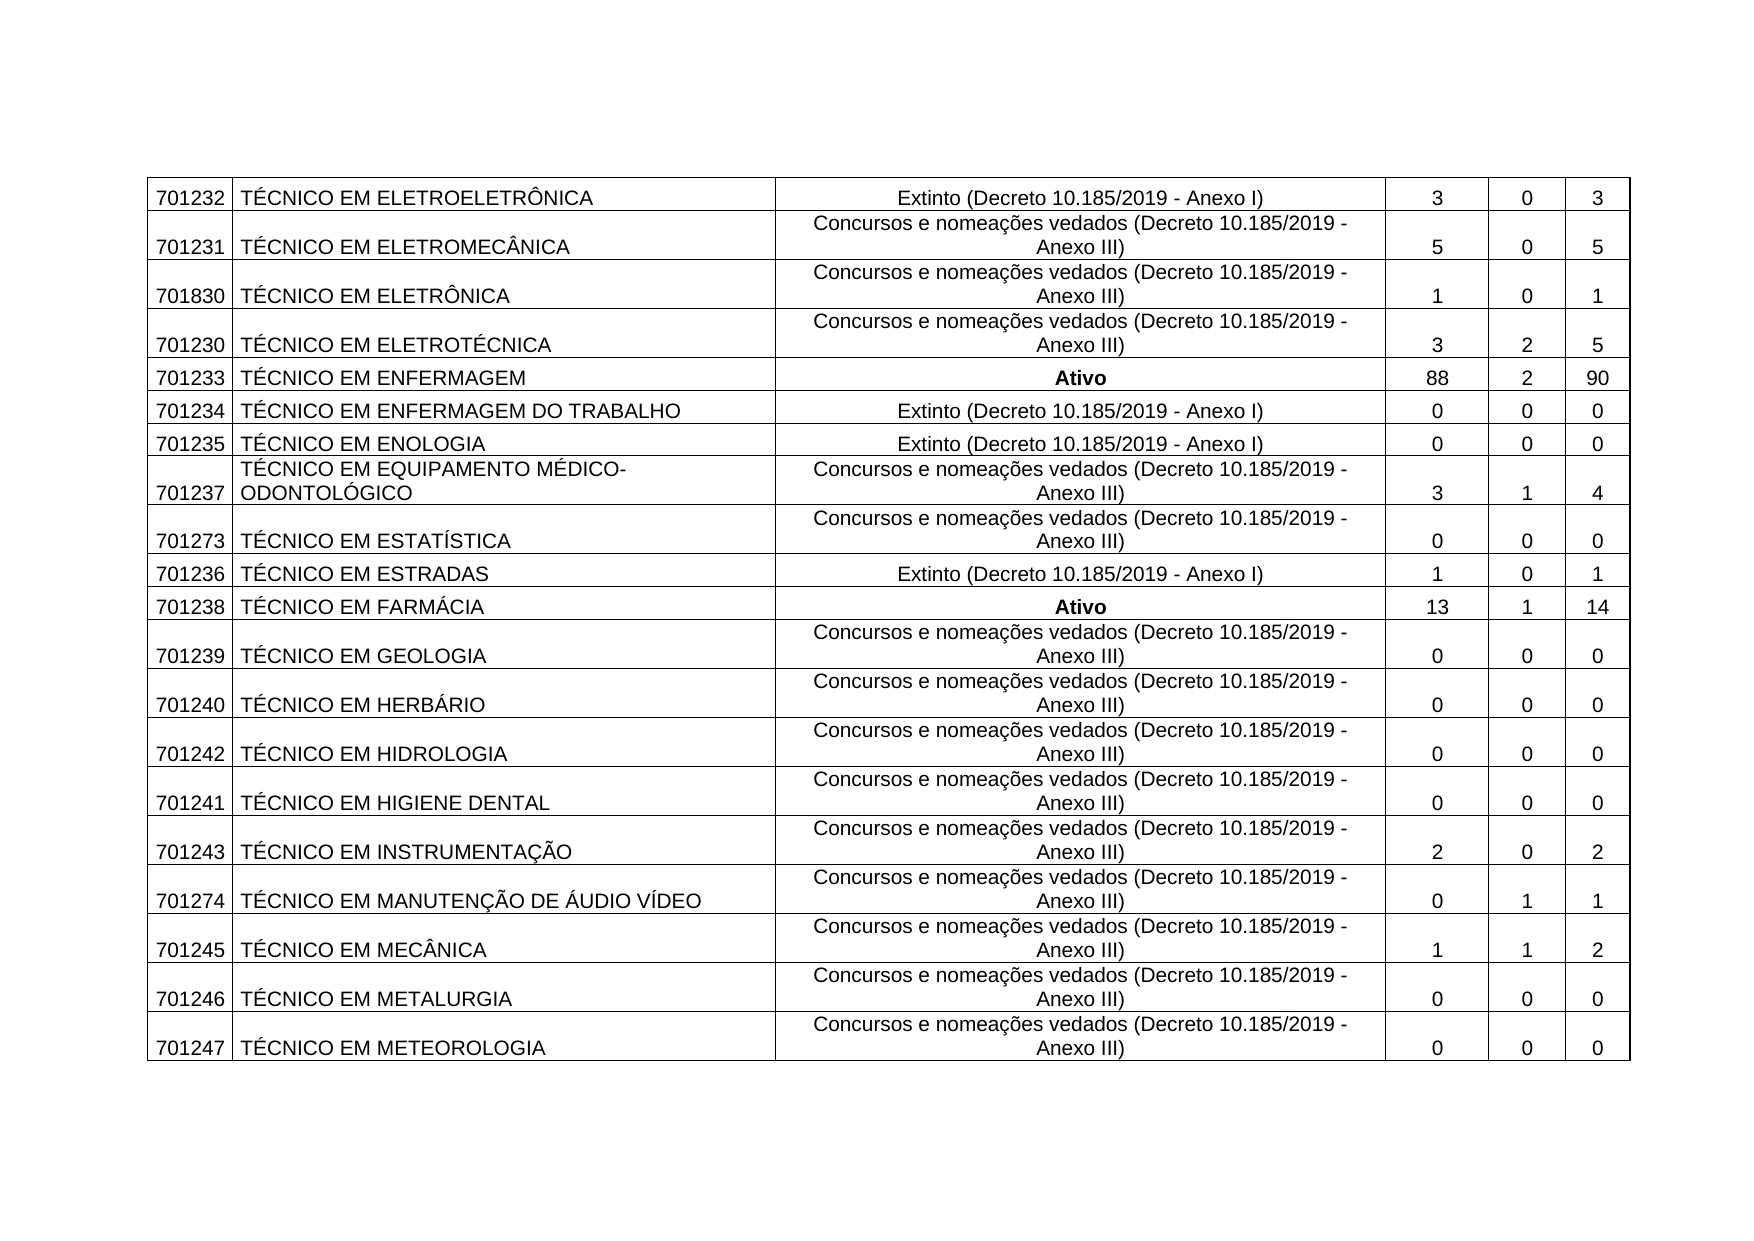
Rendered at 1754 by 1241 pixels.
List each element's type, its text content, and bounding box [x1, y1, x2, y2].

table_cell 0 [1489, 718, 1565, 766]
table_cell 0 [1386, 718, 1488, 766]
table_cell 0 [1566, 669, 1629, 717]
table_cell 0 [1386, 391, 1488, 422]
table_cell Concursos e nomeações vedados (Decreto 10.185/2019 - Anexo III) [776, 718, 1385, 766]
table_cell 701233 [148, 358, 232, 390]
table_cell 13 [1386, 587, 1488, 619]
table_cell Extinto (Decreto 10.185/2019 - Anexo I) [776, 554, 1385, 586]
table_cell 701247 [148, 1012, 232, 1059]
table_cell 0 [1386, 424, 1488, 455]
table_cell Concursos e nomeações vedados (Decreto 10.185/2019 - Anexo III) [776, 309, 1385, 357]
table_cell 1 [1489, 587, 1565, 619]
table_cell Concursos e nomeações vedados (Decreto 10.185/2019 - Anexo III) [776, 260, 1385, 308]
table_cell 0 [1566, 505, 1629, 553]
table_cell 1 [1489, 456, 1565, 504]
table_cell 701231 [148, 211, 232, 259]
table_cell 701234 [148, 391, 232, 422]
table_cell 0 [1489, 669, 1565, 717]
table_cell 701245 [148, 914, 232, 962]
table_cell 701235 [148, 424, 232, 455]
table_cell 0 [1489, 963, 1565, 1011]
table_cell 701239 [148, 620, 232, 668]
table_cell 3 [1566, 178, 1629, 210]
table_cell 1 [1489, 865, 1565, 913]
table_cell 1 [1489, 914, 1565, 962]
table_cell 0 [1489, 620, 1565, 668]
table_cell 1 [1566, 260, 1629, 308]
table_cell 0 [1489, 767, 1565, 815]
table_cell 0 [1566, 424, 1629, 455]
table_cell TÉCNICO EM GEOLOGIA [233, 620, 775, 668]
table_cell 701830 [148, 260, 232, 308]
table_cell 5 [1386, 211, 1488, 259]
table_cell 4 [1566, 456, 1629, 504]
table_cell TÉCNICO EM EQUIPAMENTO MÉDICO-ODONTOLÓGICO [233, 456, 775, 504]
table_cell TÉCNICO EM ELETROELETRÔNICA [233, 178, 775, 210]
table_cell TÉCNICO EM ELETRÔNICA [233, 260, 775, 308]
table_cell TÉCNICO EM HERBÁRIO [233, 669, 775, 717]
table_cell 0 [1386, 767, 1488, 815]
table_cell 1 [1386, 914, 1488, 962]
table_cell 0 [1386, 505, 1488, 553]
table_cell 14 [1566, 587, 1629, 619]
table_cell TÉCNICO EM FARMÁCIA [233, 587, 775, 619]
table_cell 90 [1566, 358, 1629, 390]
table_cell 0 [1566, 963, 1629, 1011]
table_cell 2 [1566, 914, 1629, 962]
table_cell 2 [1489, 309, 1565, 357]
table_cell 0 [1566, 718, 1629, 766]
table_cell 701243 [148, 816, 232, 864]
table_cell 2 [1386, 816, 1488, 864]
table_cell Extinto (Decreto 10.185/2019 - Anexo I) [776, 424, 1385, 455]
table_cell TÉCNICO EM ENFERMAGEM DO TRABALHO [233, 391, 775, 422]
table_cell Extinto (Decreto 10.185/2019 - Anexo I) [776, 391, 1385, 422]
table_cell TÉCNICO EM METALURGIA [233, 963, 775, 1011]
table_cell 0 [1489, 554, 1565, 586]
table_cell Ativo [776, 587, 1385, 619]
table_cell Concursos e nomeações vedados (Decreto 10.185/2019 - Anexo III) [776, 914, 1385, 962]
table_cell 0 [1489, 505, 1565, 553]
table_cell 0 [1566, 620, 1629, 668]
table_cell 701232 [148, 178, 232, 210]
table_cell 0 [1489, 391, 1565, 422]
table_cell Concursos e nomeações vedados (Decreto 10.185/2019 - Anexo III) [776, 211, 1385, 259]
table_cell 701241 [148, 767, 232, 815]
table_cell 5 [1566, 211, 1629, 259]
table_cell Concursos e nomeações vedados (Decreto 10.185/2019 - Anexo III) [776, 620, 1385, 668]
table_cell TÉCNICO EM ELETROMECÂNICA [233, 211, 775, 259]
table_cell 0 [1386, 620, 1488, 668]
table_cell 1 [1386, 260, 1488, 308]
table_cell 2 [1566, 816, 1629, 864]
table_cell 701237 [148, 456, 232, 504]
table_cell 701274 [148, 865, 232, 913]
table_cell TÉCNICO EM ELETROTÉCNICA [233, 309, 775, 357]
table_cell TÉCNICO EM ESTATÍSTICA [233, 505, 775, 553]
table_cell 701246 [148, 963, 232, 1011]
table_cell 2 [1489, 358, 1565, 390]
table_cell Concursos e nomeações vedados (Decreto 10.185/2019 - Anexo III) [776, 456, 1385, 504]
table_cell 0 [1489, 211, 1565, 259]
table_cell 0 [1566, 1012, 1629, 1059]
table_cell 3 [1386, 456, 1488, 504]
table_cell 0 [1489, 1012, 1565, 1059]
table_cell 1 [1386, 554, 1488, 586]
table_cell 5 [1566, 309, 1629, 357]
table_cell 0 [1489, 424, 1565, 455]
table_cell 88 [1386, 358, 1488, 390]
table_cell 0 [1386, 865, 1488, 913]
table_cell 701230 [148, 309, 232, 357]
table_cell 1 [1566, 554, 1629, 586]
table_cell 0 [1489, 816, 1565, 864]
table_cell Concursos e nomeações vedados (Decreto 10.185/2019 - Anexo III) [776, 963, 1385, 1011]
table_cell Concursos e nomeações vedados (Decreto 10.185/2019 - Anexo III) [776, 767, 1385, 815]
table_cell 701238 [148, 587, 232, 619]
table_cell 0 [1489, 178, 1565, 210]
table_cell Concursos e nomeações vedados (Decreto 10.185/2019 - Anexo III) [776, 505, 1385, 553]
table_cell TÉCNICO EM ENOLOGIA [233, 424, 775, 455]
table_cell TÉCNICO EM METEOROLOGIA [233, 1012, 775, 1059]
table_cell Ativo [776, 358, 1385, 390]
table_cell 701236 [148, 554, 232, 586]
table_cell TÉCNICO EM MANUTENÇÃO DE ÁUDIO VÍDEO [233, 865, 775, 913]
table_cell 0 [1489, 260, 1565, 308]
table_cell 1 [1566, 865, 1629, 913]
table_cell 0 [1566, 391, 1629, 422]
table_cell Concursos e nomeações vedados (Decreto 10.185/2019 - Anexo III) [776, 865, 1385, 913]
table_cell 0 [1386, 963, 1488, 1011]
table_cell 701242 [148, 718, 232, 766]
table_cell TÉCNICO EM ESTRADAS [233, 554, 775, 586]
table_cell Concursos e nomeações vedados (Decreto 10.185/2019 - Anexo III) [776, 1012, 1385, 1059]
table_cell 3 [1386, 309, 1488, 357]
table_cell TÉCNICO EM HIGIENE DENTAL [233, 767, 775, 815]
table_cell TÉCNICO EM HIDROLOGIA [233, 718, 775, 766]
table_cell Extinto (Decreto 10.185/2019 - Anexo I) [776, 178, 1385, 210]
table_cell 0 [1386, 1012, 1488, 1059]
table_cell 701240 [148, 669, 232, 717]
table_cell 0 [1386, 669, 1488, 717]
table_cell 701273 [148, 505, 232, 553]
table_cell Concursos e nomeações vedados (Decreto 10.185/2019 - Anexo III) [776, 669, 1385, 717]
table_cell 0 [1566, 767, 1629, 815]
table_cell Concursos e nomeações vedados (Decreto 10.185/2019 - Anexo III) [776, 816, 1385, 864]
table_cell 3 [1386, 178, 1488, 210]
table_cell TÉCNICO EM ENFERMAGEM [233, 358, 775, 390]
table_cell TÉCNICO EM INSTRUMENTAÇÃO [233, 816, 775, 864]
table_cell TÉCNICO EM MECÂNICA [233, 914, 775, 962]
